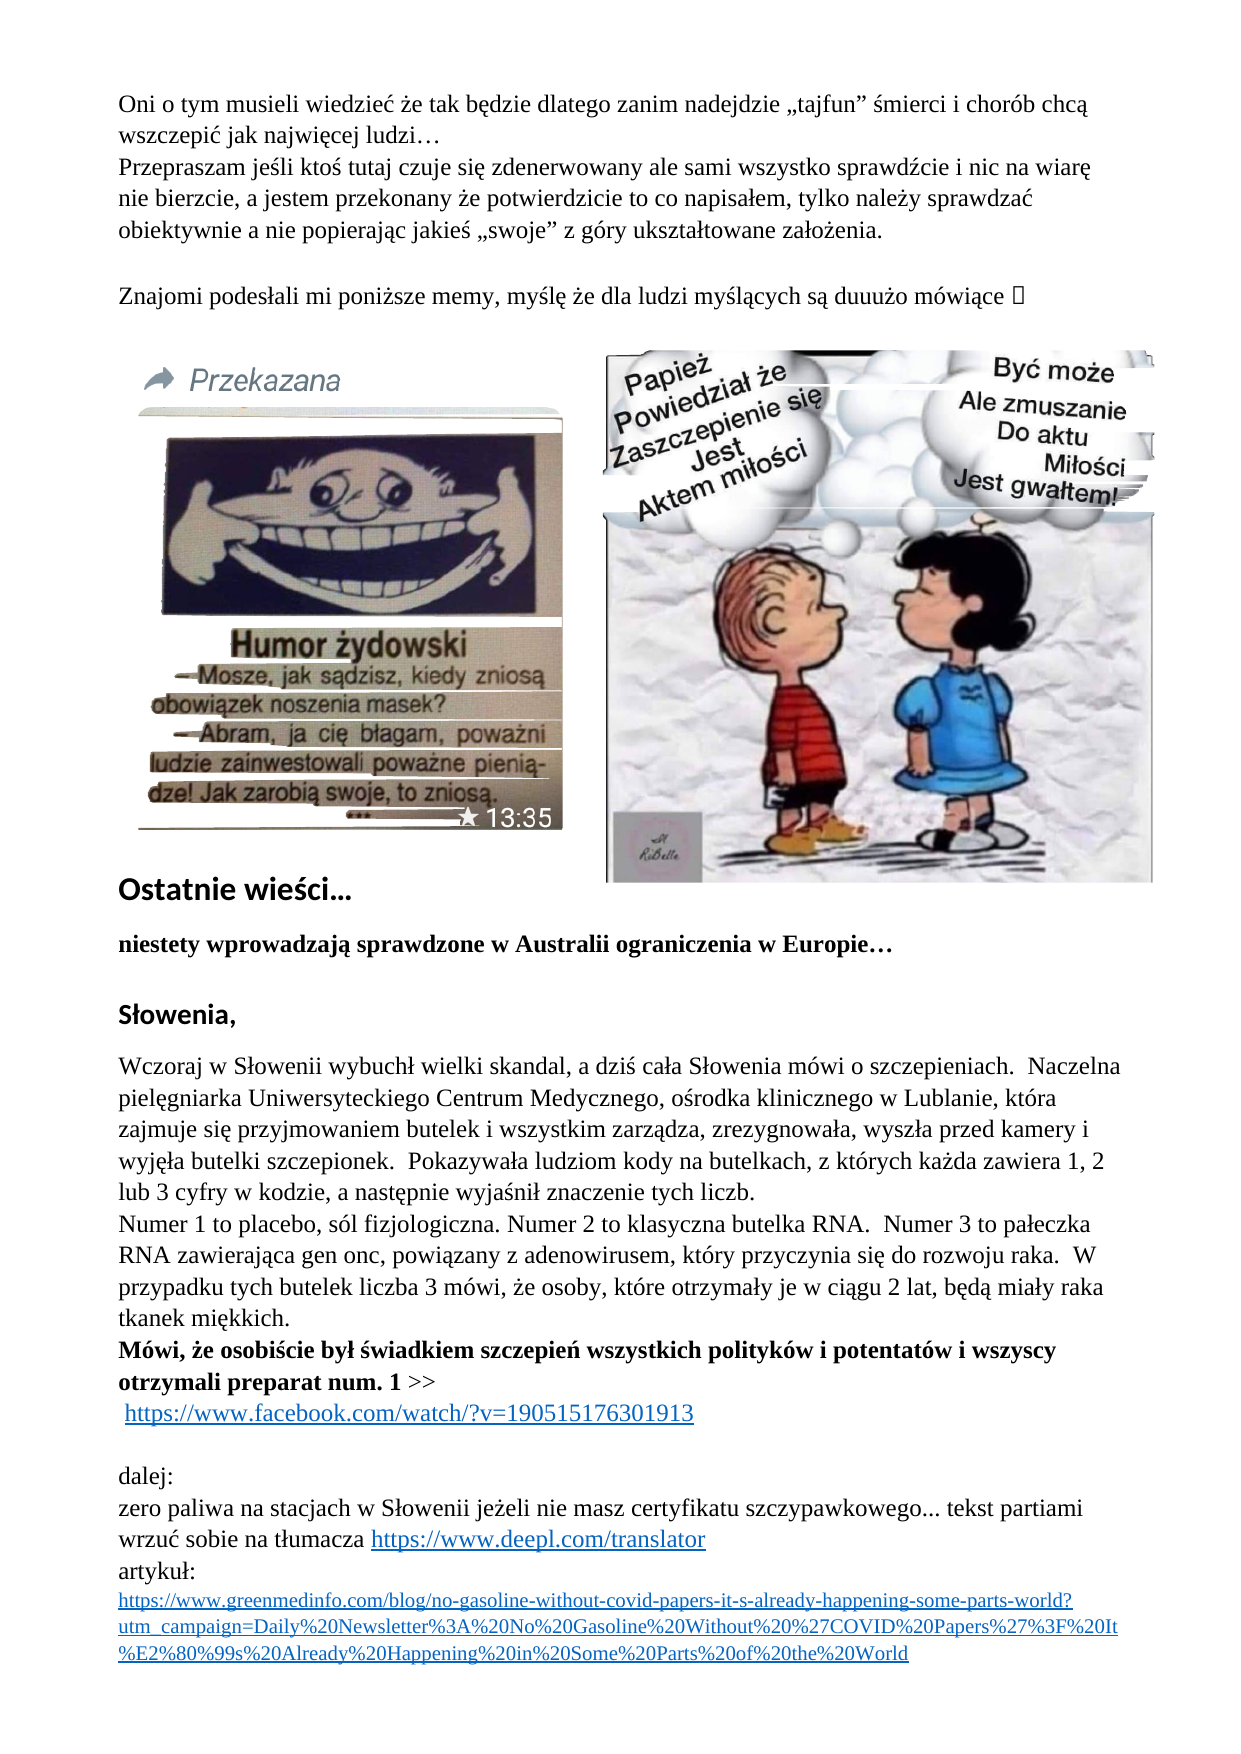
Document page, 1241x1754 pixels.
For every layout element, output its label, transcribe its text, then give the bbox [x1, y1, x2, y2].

text Wczoraj w Słowenii wybuchł wielki skandal, a dziś cała Słowenia mówi o szczepieniach. Naczelna pielęgniarka Uniwersyteckiego Centrum Medycznego, ośrodka klinicznego w Lublanie, która zajmuje się przyjmowaniem butelek i wszystkim zarządza, zrezygnowała, wyszła przed kamery i wyjęła butelki szczepionek. Pokazywała ludziom kody na butelkach, z których każda zawiera 1, 2 lub 3 cyfry w kodzie, a następnie wyjaśnił znaczenie tych liczb. [118, 1051, 1122, 1206]
text Oni o tym musieli wiedzieć że tak będzie dlatego zanim nadejdzie „tajfun” śmierci i chorób chcą wszczepić jak najwięcej ludzi… [118, 89, 1122, 149]
text Znajomi podesłali mi poniższe memy, myślę że dla ludzi myślących są duuużo mówiące  [118, 278, 1122, 312]
text https://www.greenmedinfo.com/blog/no-gasoline-without-covid-papers-it-s-already-happening-some-parts-world?utm_campaign=Daily%20Newsletter%3A%20No%20Gasoline%20Without%20%27COVID%20Papers%27%3F%20It%E2%80%99s%20Already%20Happening%20in%20Some%20Parts%20of%20the%20World [118, 1588, 1122, 1664]
picture [603, 351, 1156, 884]
picture [138, 354, 566, 830]
subtitle Słowenia, [118, 996, 1122, 1032]
text Przepraszam jeśli ktoś tutaj czuje się zdenerwowany ale sami wszystko sprawdźcie i nic na wiarę nie bierzcie, a jestem przekonany że potwierdzicie to co napisałem, tylko należy sprawdzać obiektywnie a nie popierając jakieś „swoje” z góry ukształtowane założenia. [118, 152, 1122, 244]
text Mówi, że osobiście był świadkiem szczepień wszystkich polityków i potentatów i wszyscy otrzymali preparat num. 1 >> [118, 1335, 1122, 1395]
text zero paliwa na stacjach w Słowenii jeżeli nie masz certyfikatu szczypawkowego... tekst partiami wrzuć sobie na tłumacza https://www.deepl.com/translator [118, 1493, 1122, 1553]
text https://www.facebook.com/watch/?v=190515176301913 [118, 1398, 1122, 1427]
text dalej: [118, 1461, 1122, 1490]
text Numer 1 to placebo, sól fizjologiczna. Numer 2 to klasyczna butelka RNA. Numer 3 to pałeczka RNA zawierająca gen onc, powiązany z adenowirusem, który przyczynia się do rozwoju raka. W przypadku tych butelek liczba 3 mówi, że osoby, które otrzymały je w ciągu 2 lat, będą miały raka tkanek miękkich. [118, 1209, 1122, 1332]
text niestety wprowadzają sprawdzone w Australii ograniczenia w Europie… [118, 929, 1122, 957]
text artykuł: [118, 1556, 1122, 1585]
subtitle Ostatnie wieści… [118, 498, 1122, 909]
